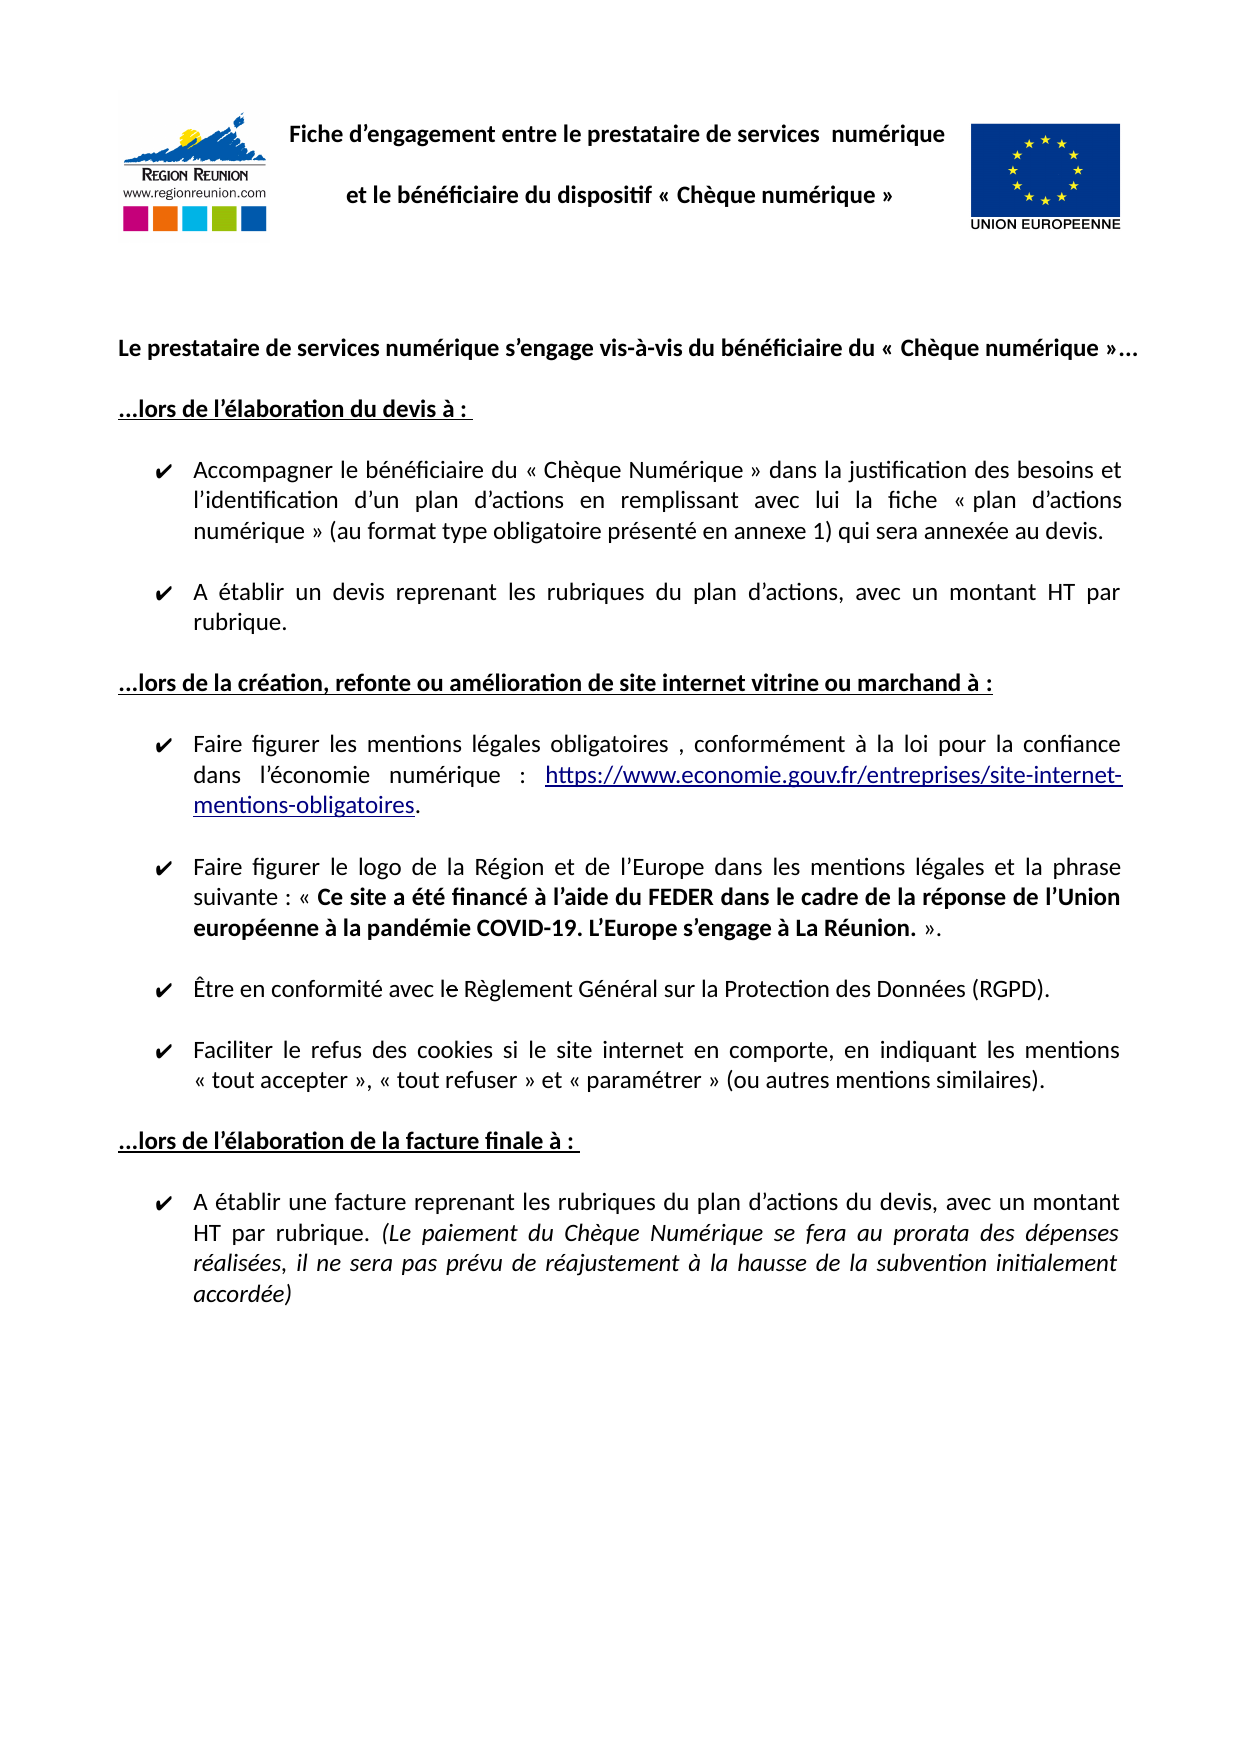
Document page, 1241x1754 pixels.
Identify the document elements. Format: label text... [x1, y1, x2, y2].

list Faire figurer le logo de la Région et de l’Europe dans les mentions légales et la phrase suivante : « Ce site a été financé à l’aide du FEDER dans le cadre de la réponse de l’Union européenne à la pandémie COVID-19. L’Europe s’engage à La Réunion. ». [156, 851, 1122, 942]
list Faciliter le refus des cookies si le site internet en comporte, en indiquant les mentions « tout accepter », « tout refuser » et « paramétrer » (ou autres mentions similaires). [156, 1034, 1122, 1095]
text et le bénéficiaire du dispositif « Chèque numérique » [271, 179, 968, 210]
list A établir une facture reprenant les rubriques du plan d’actions du devis, avec un montant HT par rubrique. (Le paiement du Chèque Numérique se fera au prorata des dépenses réalisées, il ne sera pas prévu de réajustement à la hausse de la subvention initialement accordée) [156, 1186, 1122, 1308]
text ...lors de l’élaboration du devis à : [118, 393, 1122, 423]
text ...lors de la création, refonte ou amélioration de site internet vitrine ou marchand à : [118, 667, 1122, 698]
picture [968, 121, 1123, 231]
text ...lors de l’élaboration de la facture finale à : [118, 1125, 1122, 1156]
text Le prestataire de services numérique s’engage vis-à-vis du bénéficiaire du « Chèque numérique »... [118, 332, 1152, 362]
text Fiche d’engagement entre le prestataire de services numérique [271, 118, 1122, 149]
list Être en conformité avec le Règlement Général sur la Protection des Données (RGPD). [156, 973, 1122, 1003]
list Faire figurer les mentions légales obligatoires , conformément à la loi pour la confiance dans l’économie numérique : https://www.economie.gouv.fr/entreprises/site-internet-mentions-obligatoires. [156, 728, 1122, 820]
list Accompagner le bénéficiaire du « Chèque Numérique » dans la justification des besoins et l’identification d’un plan d’actions en remplissant avec lui la fiche « plan d’actions numérique » (au format type obligatoire présenté en annexe 1) qui sera annexée au devis. [156, 454, 1122, 545]
picture [118, 90, 271, 243]
list A établir un devis reprenant les rubriques du plan d’actions, avec un montant HT par rubrique. [156, 576, 1122, 637]
